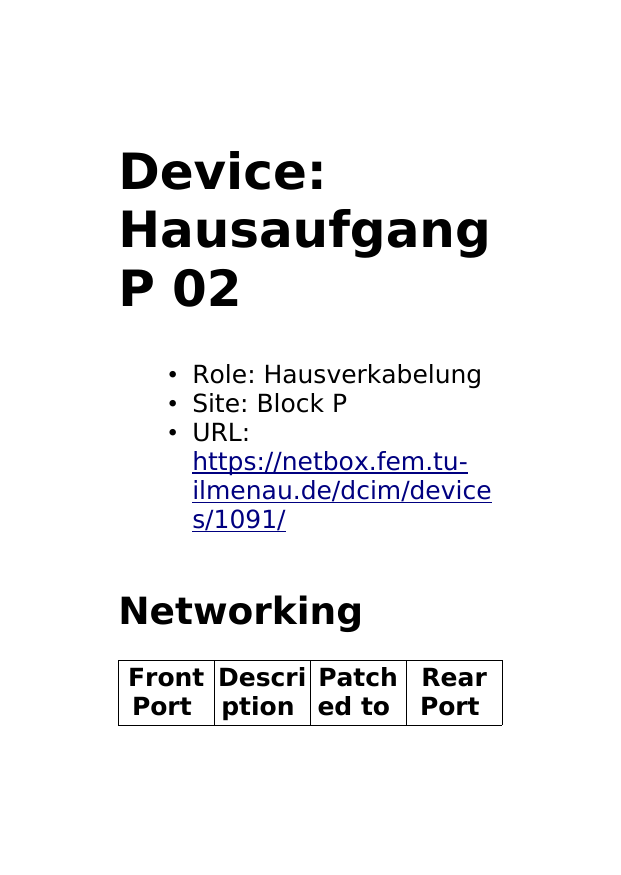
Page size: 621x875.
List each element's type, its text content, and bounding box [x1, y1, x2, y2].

table_header Rear Port [407, 661, 502, 724]
list Site: Block P [177, 389, 502, 418]
list URL: https://netbox.fem.tu-ilmenau.de/dcim/devices/1091/ [177, 418, 502, 535]
table_header Front Port [119, 661, 214, 724]
list Role: Hausverkabelung [177, 360, 502, 389]
subtitle Networking [118, 589, 502, 633]
subtitle Device: Hausaufgang P 02 [118, 143, 502, 318]
table_header Description [215, 661, 310, 724]
table_header Patched to [311, 661, 406, 724]
